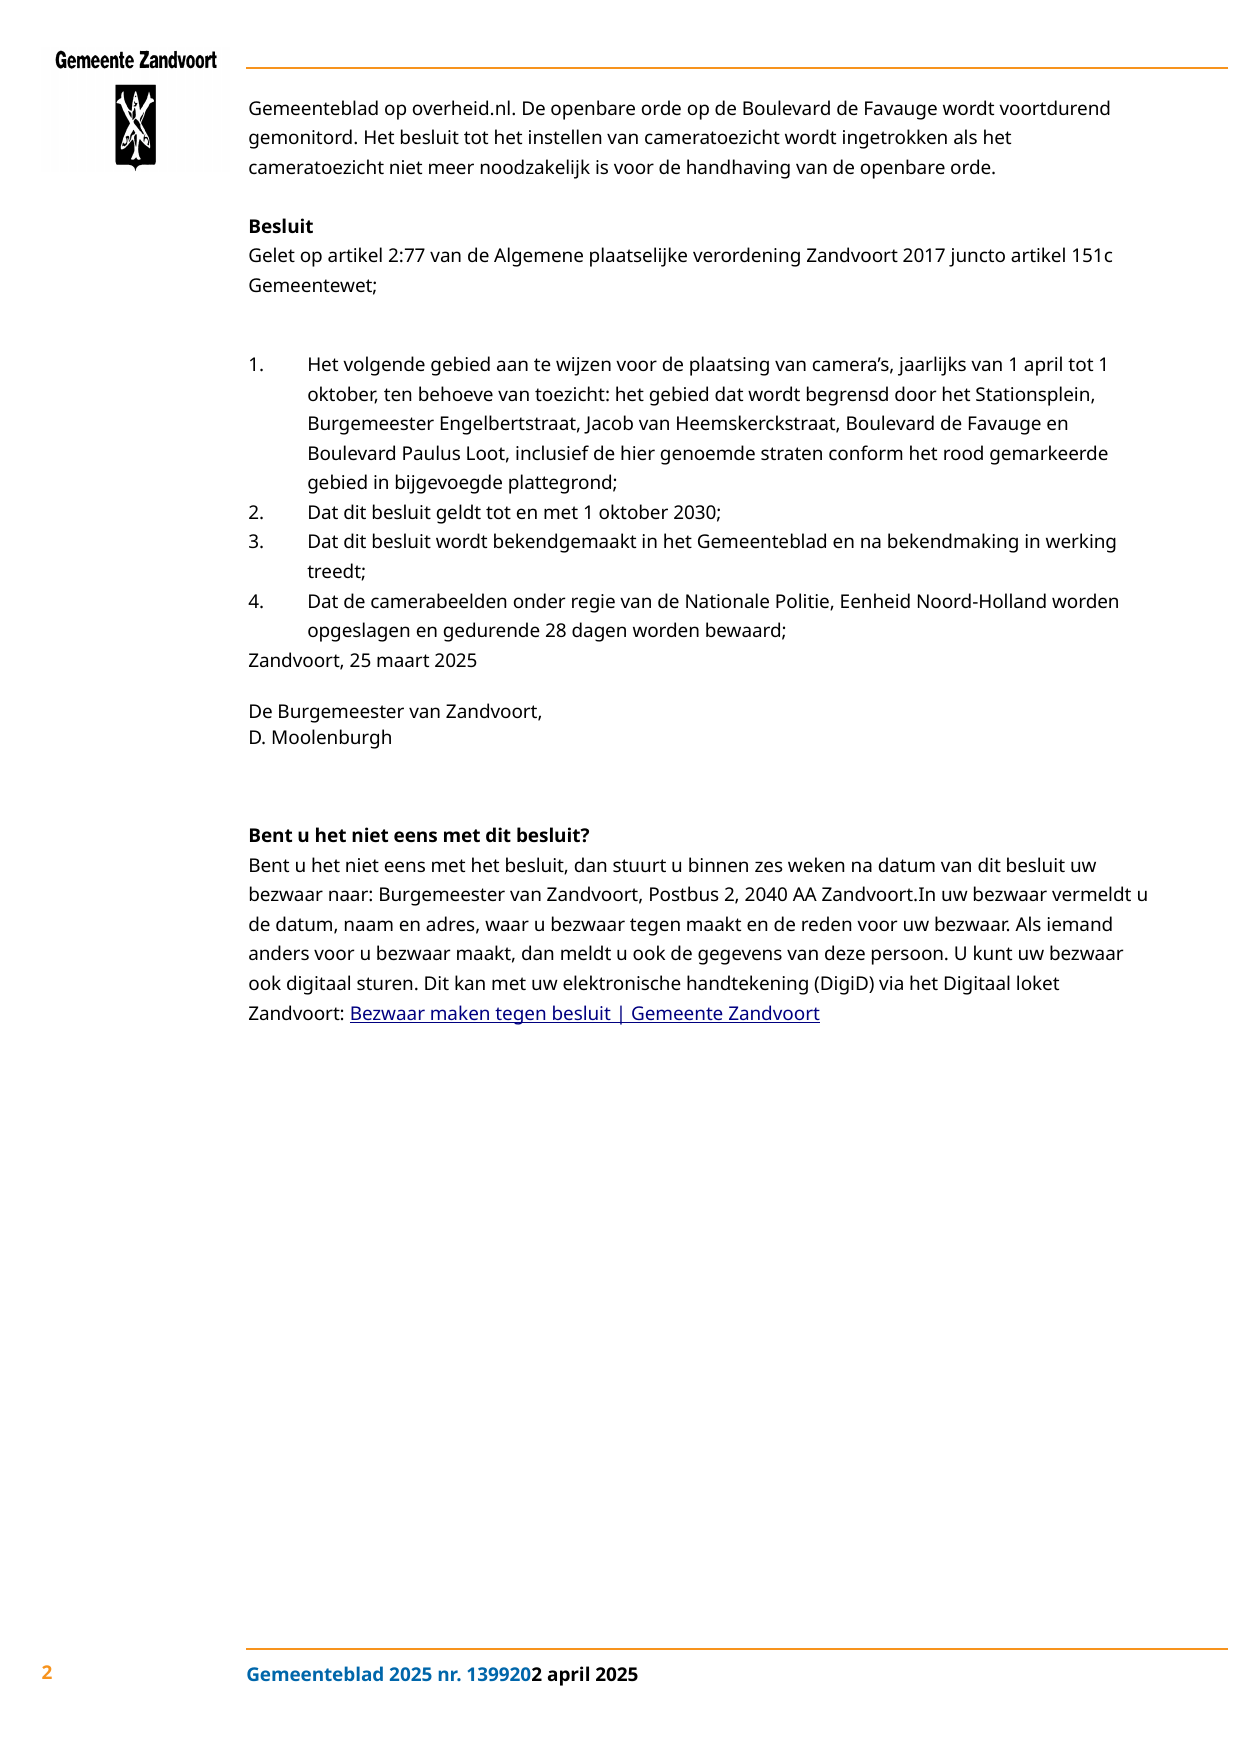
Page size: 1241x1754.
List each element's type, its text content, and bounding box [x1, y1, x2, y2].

text Bent u het niet eens met het besluit, dan stuurt u binnen zes weken na datum van dit besluit uw bezwaar naar: Burgemeester van Zandvoort, Postbus 2, 2040 AA Zandvoort.In uw bezwaar vermeldt u de datum, naam en adres, waar u bezwaar tegen maakt en de reden voor uw bezwaar. Als iemand anders voor u bezwaar maakt, dan meldt u ook de gegevens van deze persoon. U kunt uw bezwaar ook digitaal sturen. Dit kan met uw elektronische handtekening (DigiD) via het Digitaal loket Zandvoort: Bezwaar maken tegen besluit | Gemeente Zandvoort [248, 852, 1152, 1025]
list Dat de camerabeelden onder regie van de Nationale Politie, Eenheid Noord-Holland worden opgeslagen en gedurende 28 dagen worden bewaard; [248, 588, 1152, 643]
text D. Moolenburgh [248, 724, 1152, 750]
text De Burgemeester van Zandvoort, [248, 698, 1152, 724]
list Het volgende gebied aan te wijzen voor de plaatsing van camera’s, jaarlijks van 1 april tot 1 oktober, ten behoeve van toezicht: het gebied dat wordt begrensd door het Stationsplein, Burgemeester Engelbertstraat, Jacob van Heemskerckstraat, Boulevard de Favauge en Boulevard Paulus Loot, inclusief de hier genoemde straten conform het rood gemarkeerde gebied in bijgevoegde plattegrond; [248, 351, 1152, 495]
text Zandvoort, 25 maart 2025 [248, 647, 1152, 673]
text Gelet op artikel 2:77 van de Algemene plaatselijke verordening Zandvoort 2017 juncto artikel 151c Gemeentewet; [248, 243, 1152, 298]
text Besluit [248, 213, 1152, 239]
picture [41, 47, 231, 172]
text Gemeenteblad op overheid.nl. De openbare orde op de Boulevard de Favauge wordt voortdurend gemonitord. Het besluit tot het instellen van cameratoezicht wordt ingetrokken als het cameratoezicht niet meer noodzakelijk is voor de handhaving van de openbare orde. [248, 95, 1152, 180]
list Dat dit besluit wordt bekendgemaakt in het Gemeenteblad en na bekendmaking in werking treedt; [248, 529, 1152, 584]
list Dat dit besluit geldt tot en met 1 oktober 2030; [248, 499, 1152, 525]
text Bent u het niet eens met dit besluit? [248, 822, 1152, 848]
